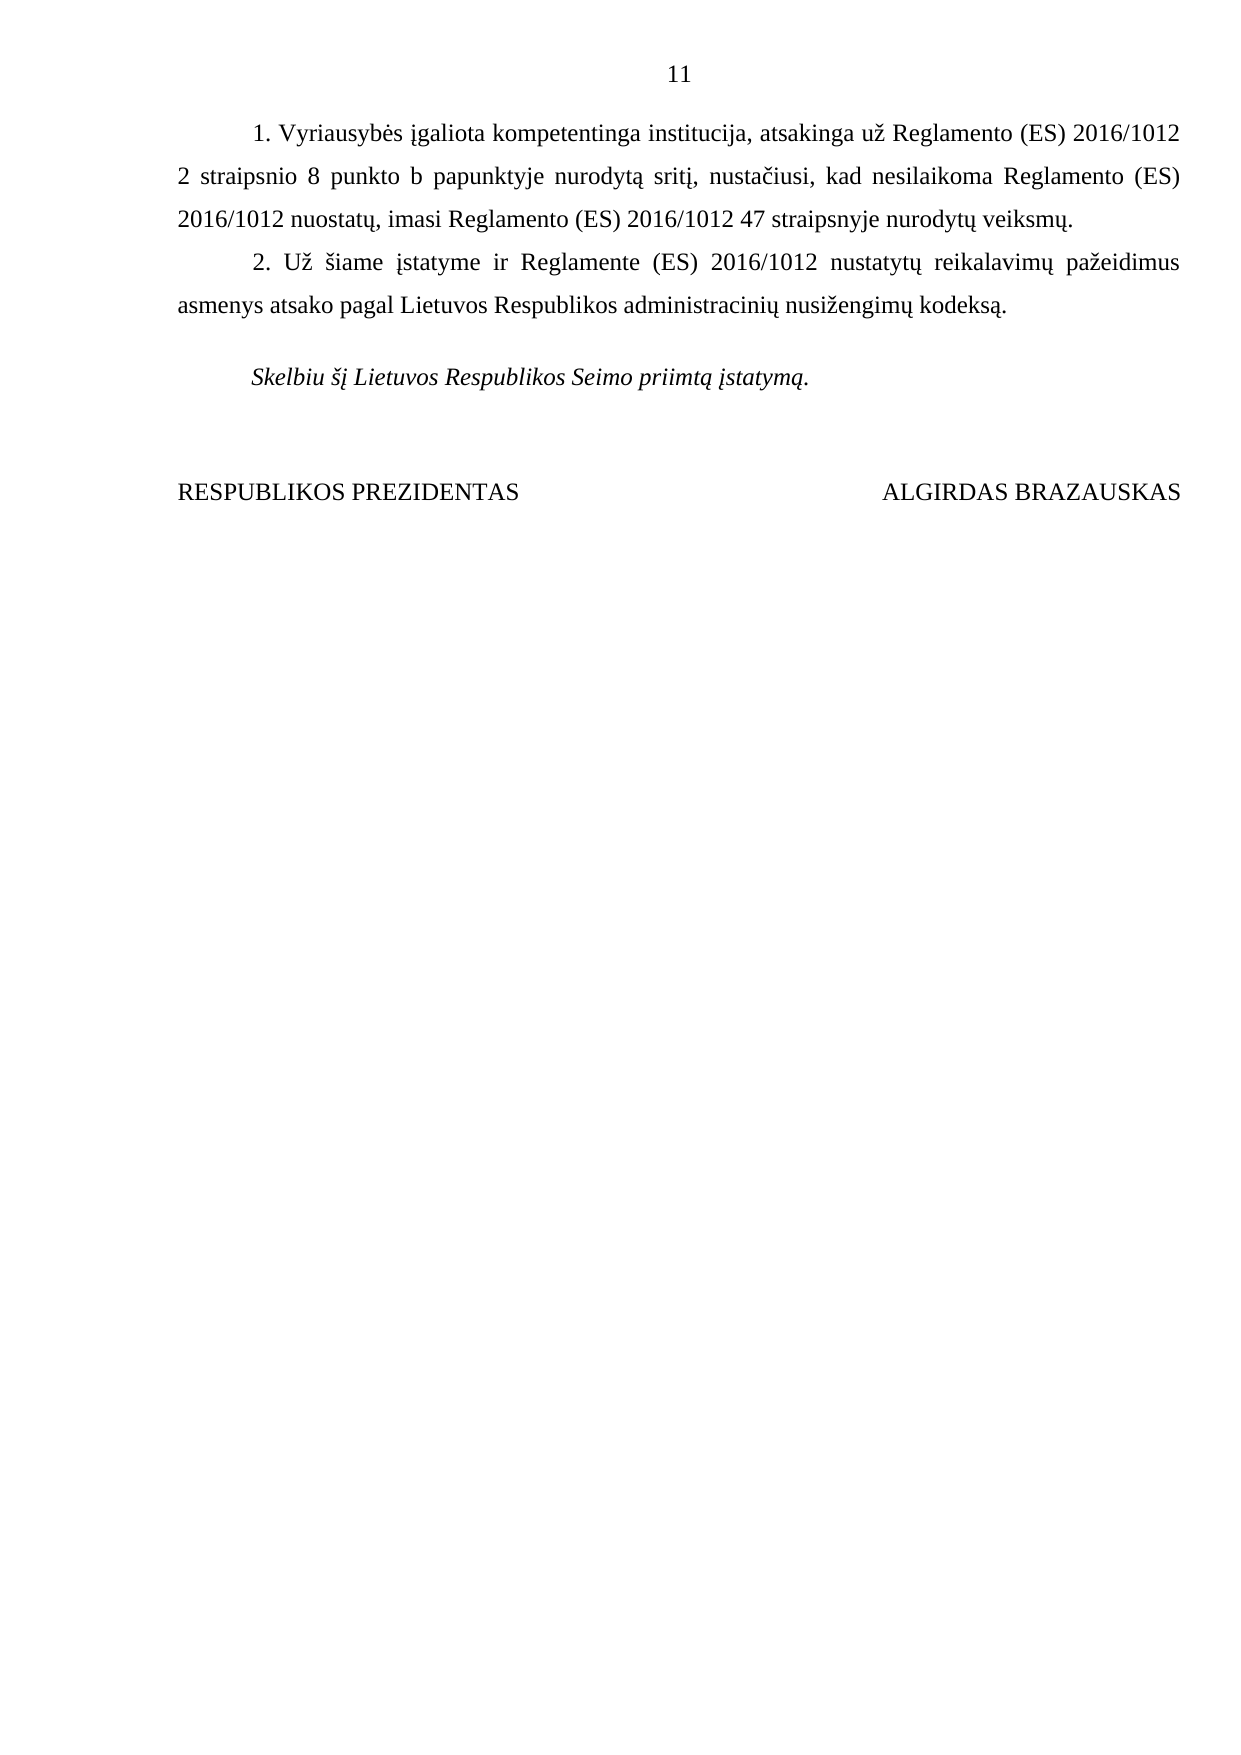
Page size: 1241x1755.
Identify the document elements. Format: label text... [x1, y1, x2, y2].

text RESPUBLIKOS PREZIDENTAS ALGIRDAS BRAZAUSKAS [177, 477, 1181, 506]
text Skelbiu šį Lietuvos Respublikos Seimo priimtą įstatymą. [177, 362, 1181, 391]
text 2. Už šiame įstatyme ir Reglamente (ES) 2016/1012 nustatytų reikalavimų pažeidimus asmenys atsako pagal Lietuvos Respublikos administracinių nusižengimų kodeksą. [177, 247, 1181, 319]
text 1. Vyriausybės įgaliota kompetentinga institucija, atsakinga už Reglamento (ES) 2016/1012 2 straipsnio 8 punkto b papunktyje nurodytą sritį, nustačiusi, kad nesilaikoma Reglamento (ES) 2016/1012 nuostatų, imasi Reglamento (ES) 2016/1012 47 straipsnyje nurodytų veiksmų. [177, 118, 1181, 233]
